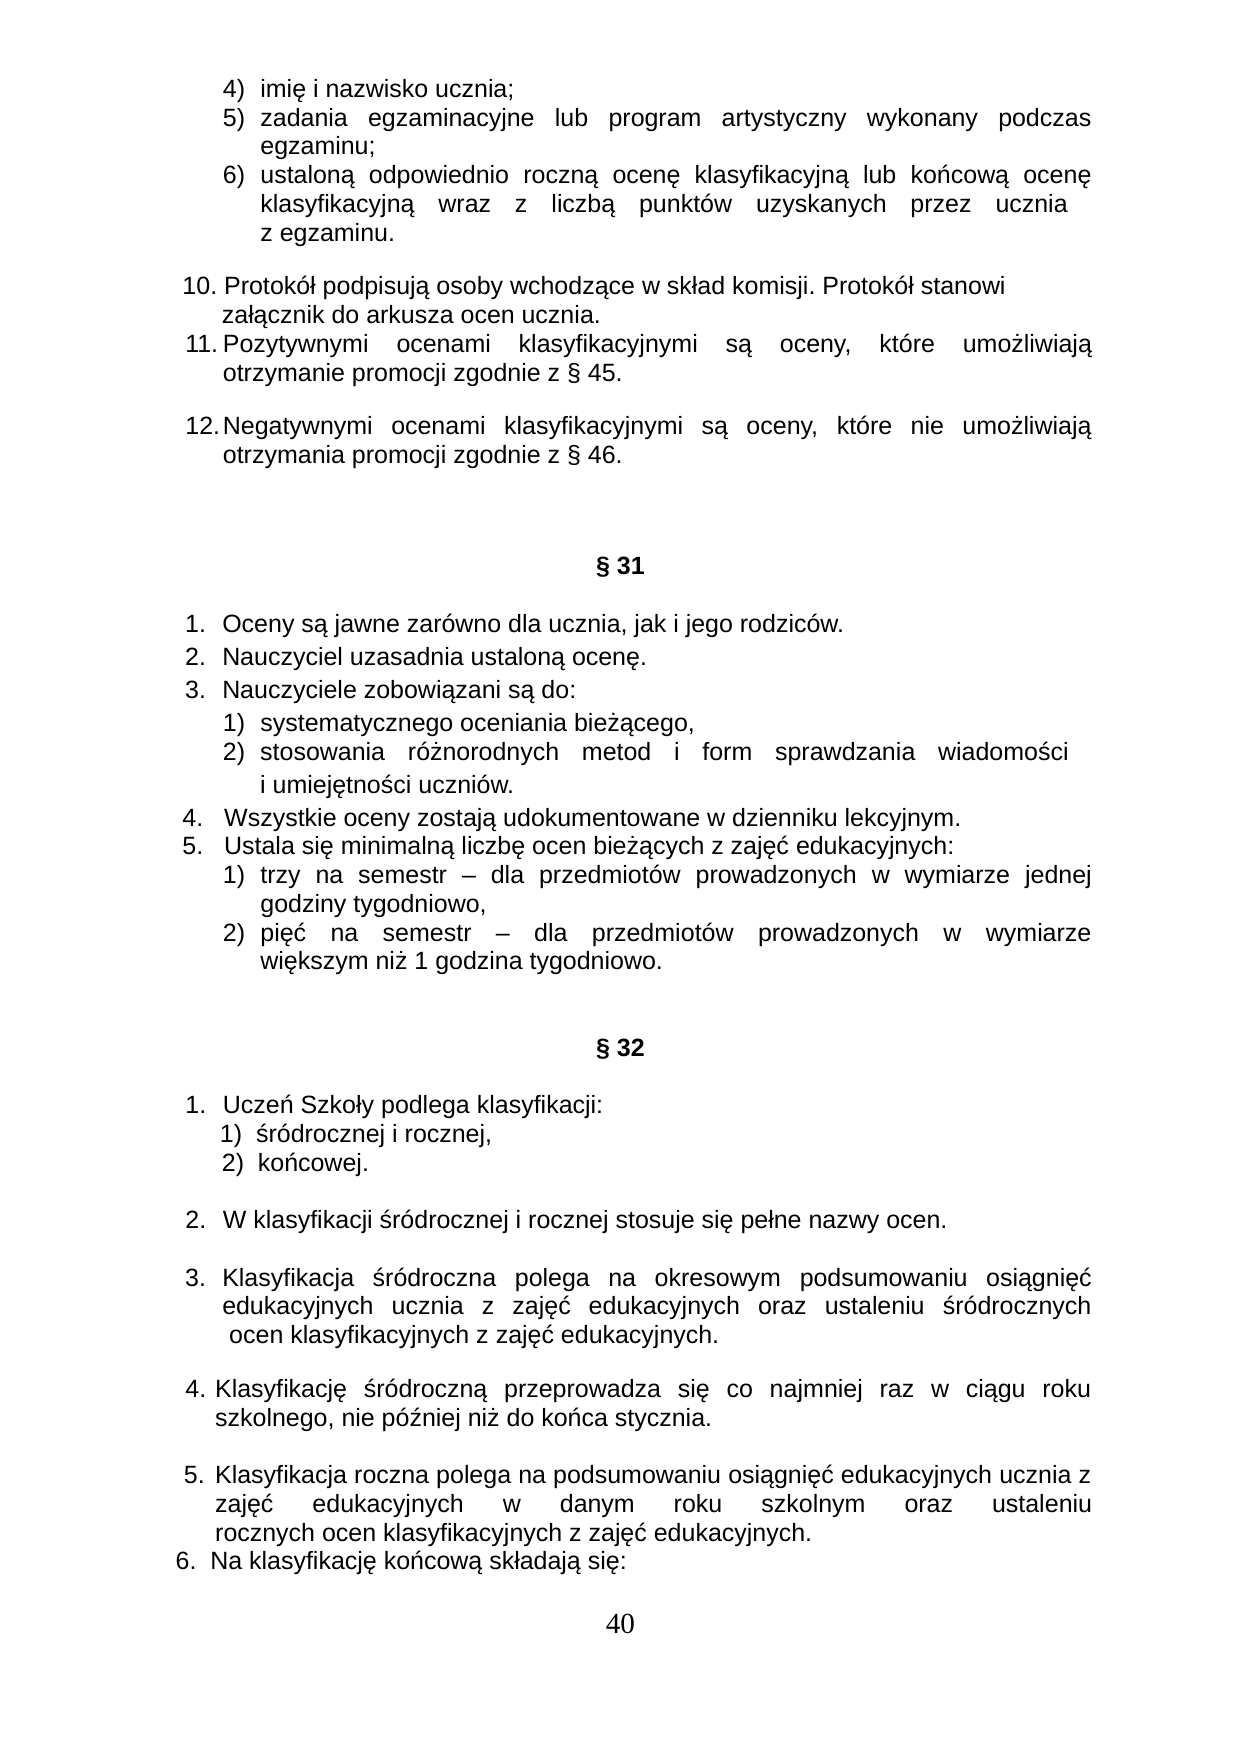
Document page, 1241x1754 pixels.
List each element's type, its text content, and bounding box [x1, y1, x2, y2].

text 5. Klasyfikacja roczna polega na podsumowaniu osiągnięć edukacyjnych ucznia z zajęć edukacyjnych w danym roku szkolnym oraz ustaleniu rocznych ocen klasyfikacyjnych z zajęć edukacyjnych. [184, 1460, 1092, 1546]
list trzy na semestr – dla przedmiotów prowadzonych w wymiarze jednej godziny tygodniowo, [223, 860, 1092, 918]
list systematycznego oceniania bieżącego, [223, 708, 1092, 737]
text 6. Na klasyfikację końcową składają się: [148, 1546, 1092, 1575]
list zadania egzaminacyjne lub program artystyczny wykonany podczas egzaminu; [223, 102, 1092, 160]
text 4. Wszystkie oceny zostają udokumentowane w dzienniku lekcyjnym. [148, 803, 1092, 831]
list Nauczyciel uzasadnia ustaloną ocenę. [185, 642, 1092, 671]
list Oceny są jawne zarówno dla ucznia, jak i jego rodziców. [185, 609, 1092, 637]
text 5. Ustala się minimalną liczbę ocen bieżących z zajęć edukacyjnych: [148, 831, 1092, 860]
list pięć na semestr – dla przedmiotów prowadzonych w wymiarze większym niż 1 godzina tygodniowo. [223, 918, 1092, 975]
list Negatywnymi ocenami klasyfikacyjnymi są oceny, które nie umożliwiają otrzymania promocji zgodnie z § 46. [185, 411, 1092, 469]
text 4. Klasyfikację śródroczną przeprowadza się co najmniej raz w ciągu roku szkolnego, nie później niż do końca stycznia. [185, 1374, 1092, 1431]
text 2) końcowej. [148, 1148, 1092, 1176]
list stosowania różnorodnych metod i form sprawdzania wiadomości i umiejętności uczniów. [223, 737, 1092, 798]
text § 31 [148, 551, 1092, 580]
text 10. Protokół podpisują osoby wchodzące w skład komisji. Protokół stanowi załącznik do arkusza ocen ucznia. [148, 271, 1092, 329]
list Klasyfikacja śródroczna polega na okresowym podsumowaniu osiągnięć edukacyjnych ucznia z zajęć edukacyjnych oraz ustaleniu śródrocznych ocen klasyfikacyjnych z zajęć edukacyjnych. [185, 1263, 1092, 1349]
list Pozytywnymi ocenami klasyfikacyjnymi są oceny, które umożliwiają otrzymanie promocji zgodnie z § 45. [185, 329, 1092, 386]
list W klasyfikacji śródrocznej i rocznej stosuje się pełne nazwy ocen. [185, 1205, 1092, 1234]
text § 32 [148, 1033, 1092, 1061]
list Nauczyciele zobowiązani są do: [185, 675, 1092, 703]
list ustaloną odpowiednio roczną ocenę klasyfikacyjną lub końcową ocenę klasyfikacyjną wraz z liczbą punktów uzyskanych przez ucznia z egzaminu. [223, 160, 1092, 246]
list Uczeń Szkoły podlega klasyfikacji: [185, 1090, 1092, 1119]
list imię i nazwisko ucznia; [223, 74, 1092, 102]
text 1) śródrocznej i rocznej, [185, 1119, 1092, 1148]
